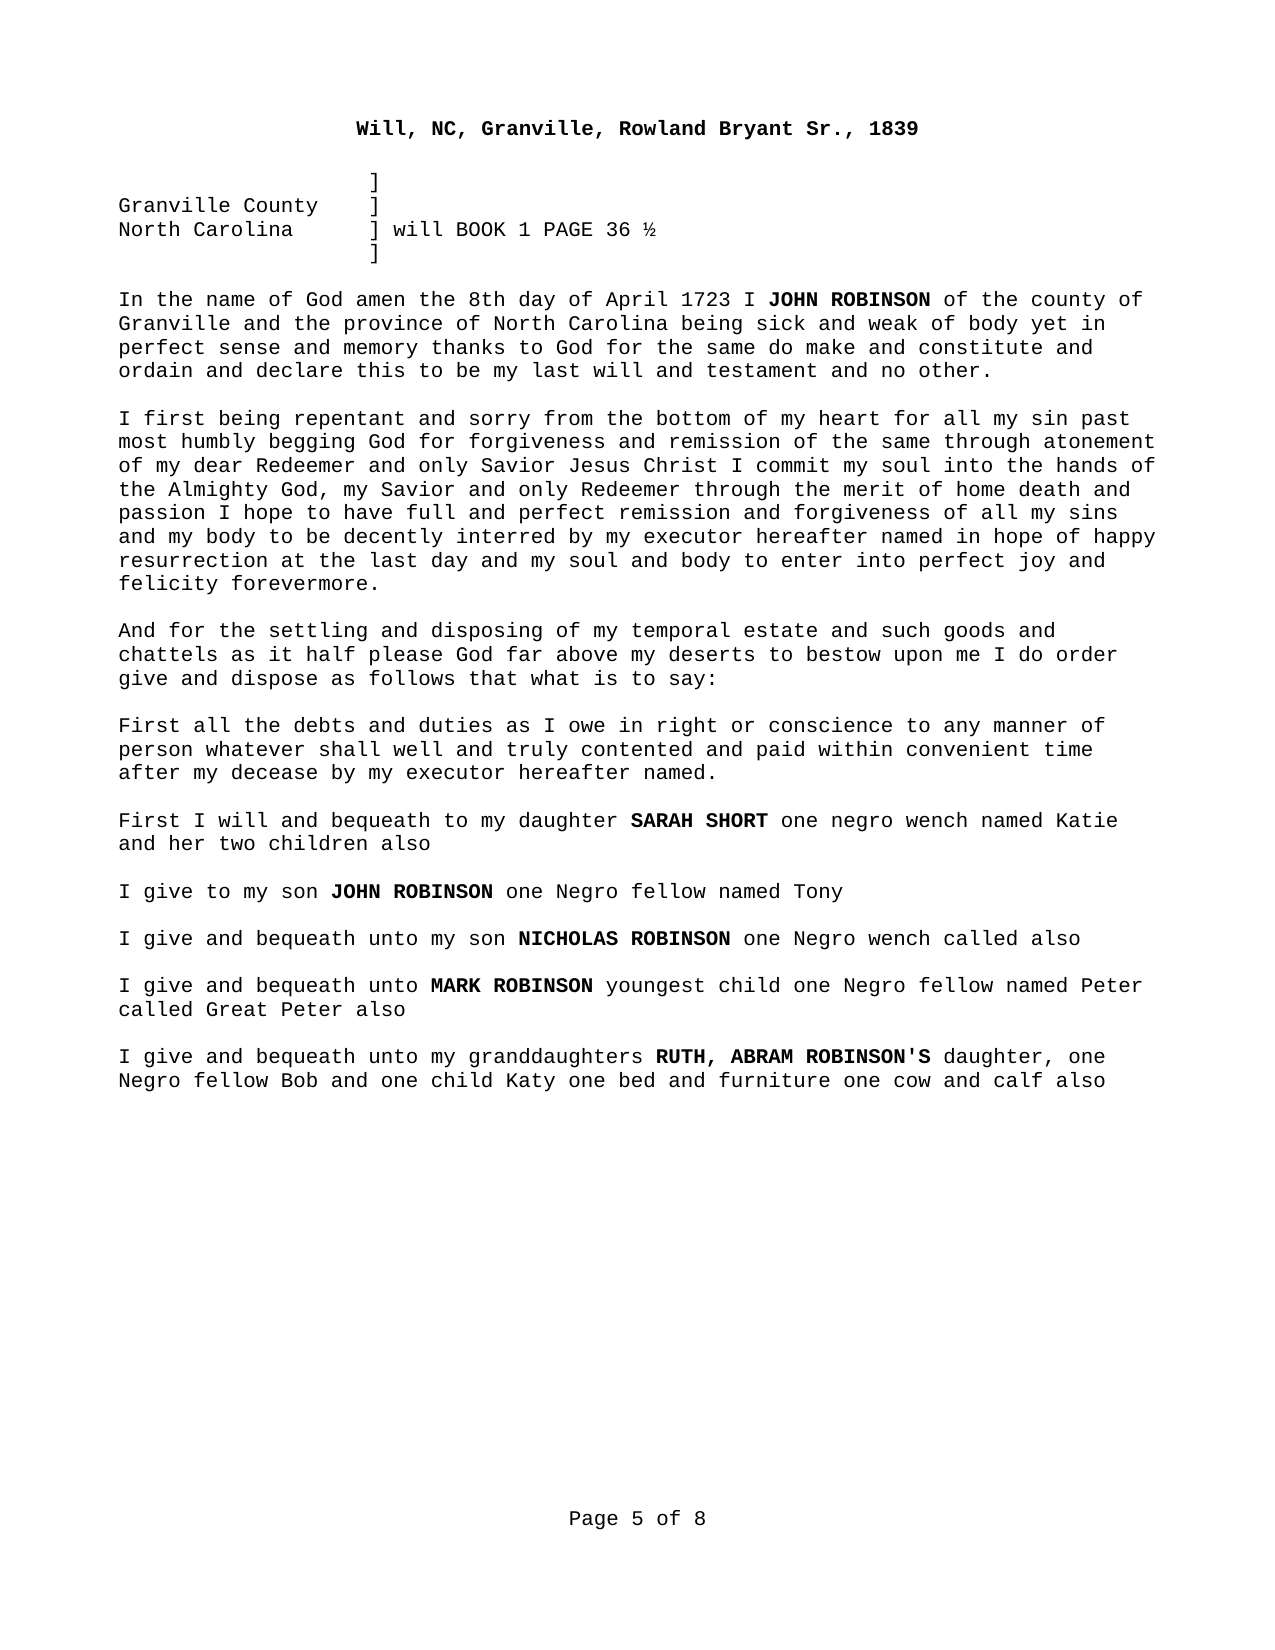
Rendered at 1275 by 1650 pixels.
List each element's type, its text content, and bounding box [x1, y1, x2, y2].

text North Carolina ] will BOOK 1 PAGE 36 ½ [118, 218, 1157, 242]
text And for the settling and disposing of my temporal estate and such goods and chattels as it half please God far above my deserts to bestow upon me I do order give and dispose as follows that what is to say: [118, 621, 1157, 691]
text In the name of God amen the 8th day of April 1723 I John Robinson of the county of Granville and the province of North Carolina being sick and weak of body yet in perfect sense and memory thanks to God for the same do make and constitute and ordain and declare this to be my last will and testament and no other. [118, 289, 1157, 384]
text I give to my son John Robinson one Negro fellow named Tony [118, 881, 1157, 904]
text I give and bequeath unto my granddaughters RUTH, ABRAM ROBINSON'S daughter, one Negro fellow Bob and one child Katy one bed and furniture one cow and calf also [118, 1046, 1157, 1093]
text I give and bequeath unto MARK Robinson youngest child one Negro fellow named Peter called Great Peter also [118, 975, 1157, 1022]
text First all the debts and duties as I owe in right or conscience to any manner of person whatever shall well and truly contented and paid within convenient time after my decease by my executor hereafter named. First I will and bequeath to my daughter Sarah SHORT one negro wench named Katie and her two children also [118, 715, 1157, 857]
text I give and bequeath unto my son NICHOLAS Robinson one Negro wench called also [118, 928, 1157, 952]
text I first being repentant and sorry from the bottom of my heart for all my sin past most humbly begging God for forgiveness and remission of the same through atonement of my dear Redeemer and only Savior Jesus Christ I commit my soul into the hands of the Almighty God, my Savior and only Redeemer through the merit of home death and passion I hope to have full and perfect remission and forgiveness of all my sins and my body to be decently interred by my executor hereafter named in hope of happy resurrection at the last day and my soul and body to enter into perfect joy and felicity forevermore. [118, 408, 1157, 597]
text Granville County ] [118, 195, 1157, 218]
text ] [118, 242, 1157, 266]
text ] [118, 171, 1157, 195]
